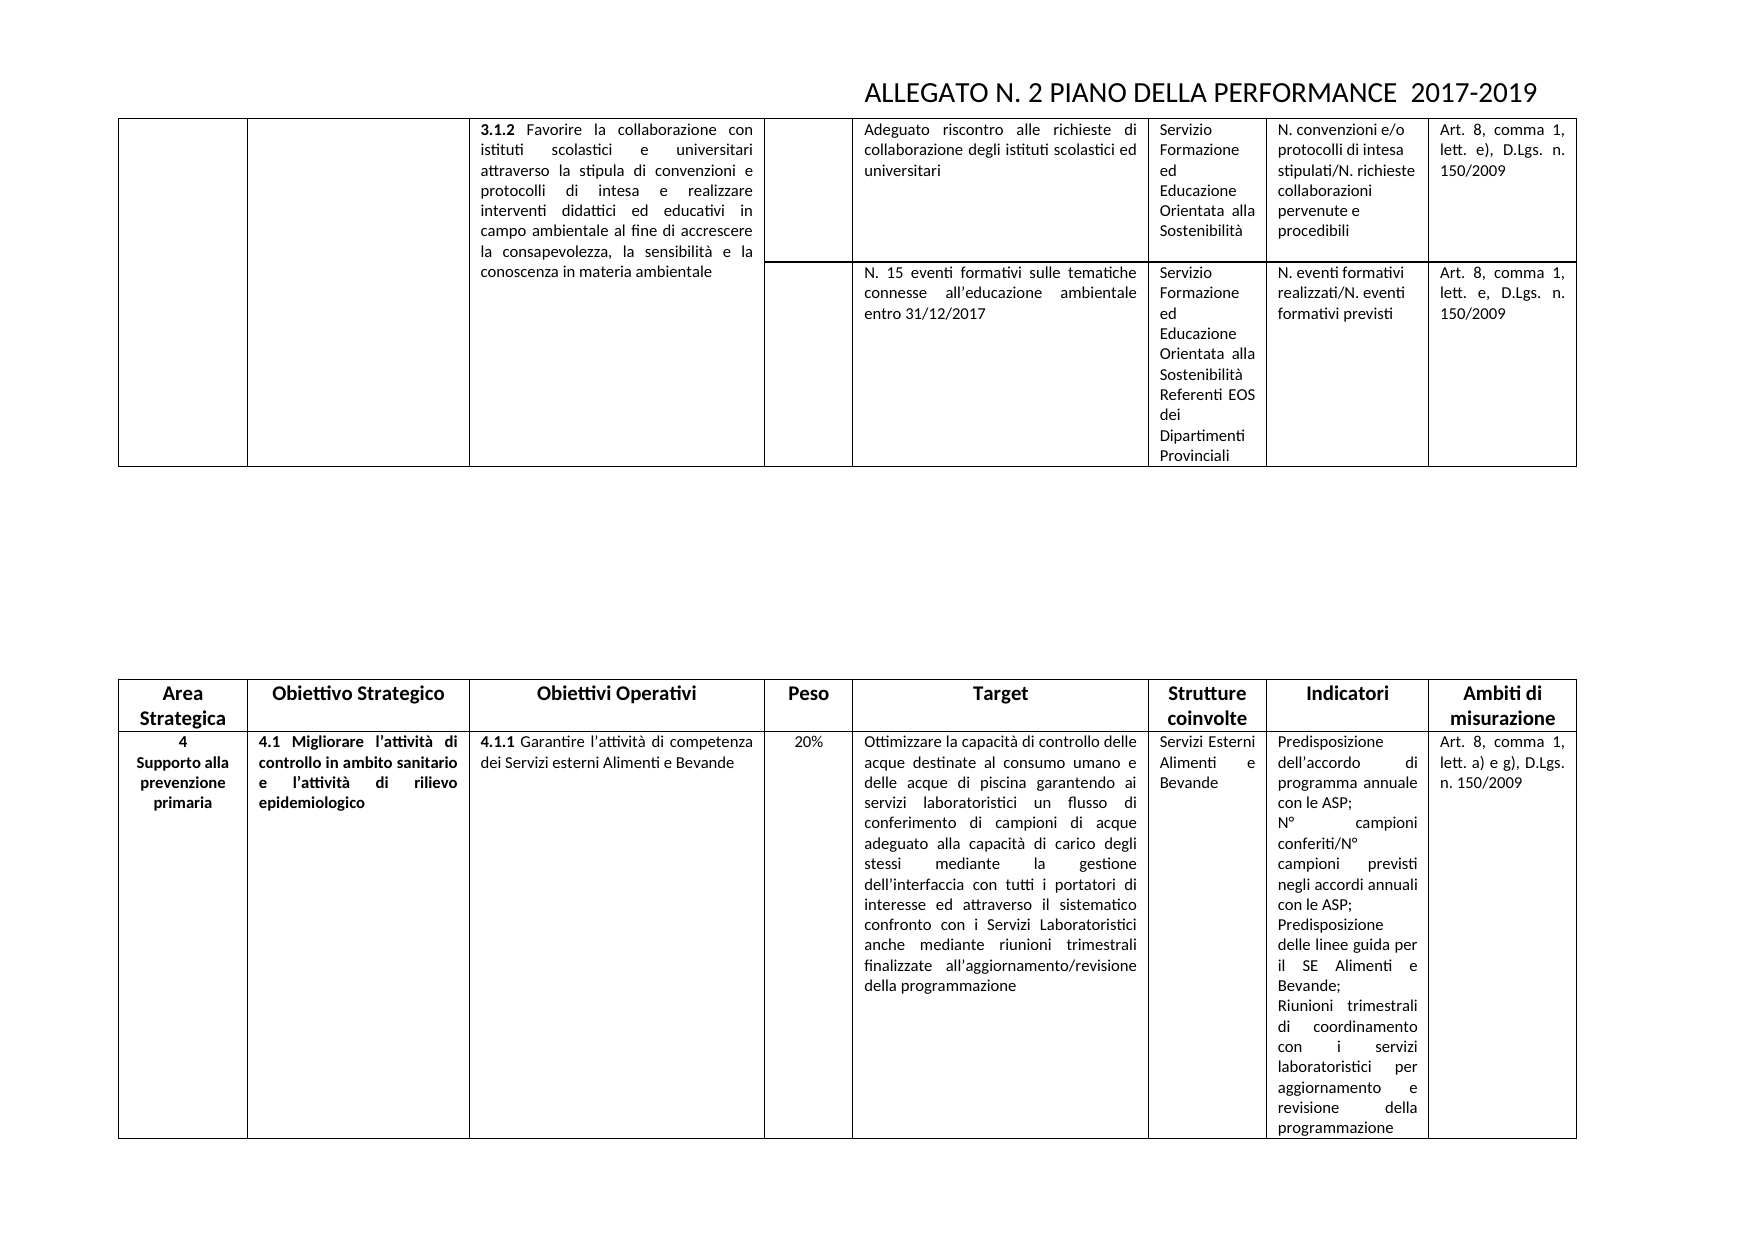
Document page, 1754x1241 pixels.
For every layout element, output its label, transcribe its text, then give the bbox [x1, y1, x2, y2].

table_header Target [853, 680, 1148, 731]
table_cell Servizio Formazione ed Educazione Orientata alla Sostenibilità Referenti EOS dei Dipartimenti Provinciali [1149, 263, 1266, 466]
table_header Ambiti di misurazione [1429, 680, 1576, 731]
table_header Strutture coinvolte [1149, 680, 1266, 731]
table_cell [765, 263, 852, 466]
table_cell 4.1 Migliorare l’attività di controllo in ambito sanitario e l’attività di rilievo epidemiologico [248, 732, 469, 1138]
table_cell Art. 8, comma 1, lett. a) e g), D.Lgs. n. 150/2009 [1429, 732, 1576, 1138]
table_cell Adeguato riscontro alle richieste di collaborazione degli istituti scolastici ed universitari [853, 119, 1148, 261]
table_cell [248, 119, 469, 466]
table_cell Predisposizione dell’accordo di programma annuale con le ASP; N° campioni conferiti/N° campioni previsti negli accordi annuali con le ASP; Predisposizione delle linee guida per il SE Alimenti e Bevande; Riunioni trimestrali di coordinamento con i servizi laboratoristici per aggiornamento e revisione della programmazione [1267, 732, 1428, 1138]
table_cell Art. 8, comma 1, lett. e, D.Lgs. n. 150/2009 [1429, 263, 1576, 466]
table_cell [119, 119, 247, 466]
table_cell [765, 119, 852, 261]
table_cell Art. 8, comma 1, lett. e), D.Lgs. n. 150/2009 [1429, 119, 1576, 261]
table_cell Servizi Esterni Alimenti e Bevande [1149, 732, 1266, 1138]
table_header Obiettivi Operativi [470, 680, 764, 731]
table_cell N. convenzioni e/o protocolli di intesa stipulati/N. richieste collaborazioni pervenute e procedibili [1267, 119, 1428, 261]
table_cell 4 Supporto alla prevenzione primaria [119, 732, 247, 1138]
table_header Peso [765, 680, 852, 731]
table_cell 3.1.2 Favorire la collaborazione con istituti scolastici e universitari attraverso la stipula di convenzioni e protocolli di intesa e realizzare interventi didattici ed educativi in campo ambientale al fine di accrescere la consapevolezza, la sensibilità e la conoscenza in materia ambientale [470, 119, 764, 466]
table_cell 20% [765, 732, 852, 1138]
table_cell 4.1.1 Garantire l’attività di competenza dei Servizi esterni Alimenti e Bevande [470, 732, 764, 1138]
table_header Obiettivo Strategico [248, 680, 469, 731]
table_cell Ottimizzare la capacità di controllo delle acque destinate al consumo umano e delle acque di piscina garantendo ai servizi laboratoristici un flusso di conferimento di campioni di acque adeguato alla capacità di carico degli stessi mediante la gestione dell’interfaccia con tutti i portatori di interesse ed attraverso il sistematico confronto con i Servizi Laboratoristici anche mediante riunioni trimestrali finalizzate all’aggiornamento/revisione della programmazione [853, 732, 1148, 1138]
table_cell N. eventi formativi realizzati/N. eventi formativi previsti [1267, 263, 1428, 466]
table_header Indicatori [1267, 680, 1428, 731]
table_cell N. 15 eventi formativi sulle tematiche connesse all’educazione ambientale entro 31/12/2017 [853, 263, 1148, 466]
table_header Area Strategica [119, 680, 247, 731]
table_cell Servizio Formazione ed Educazione Orientata alla Sostenibilità [1149, 119, 1266, 261]
